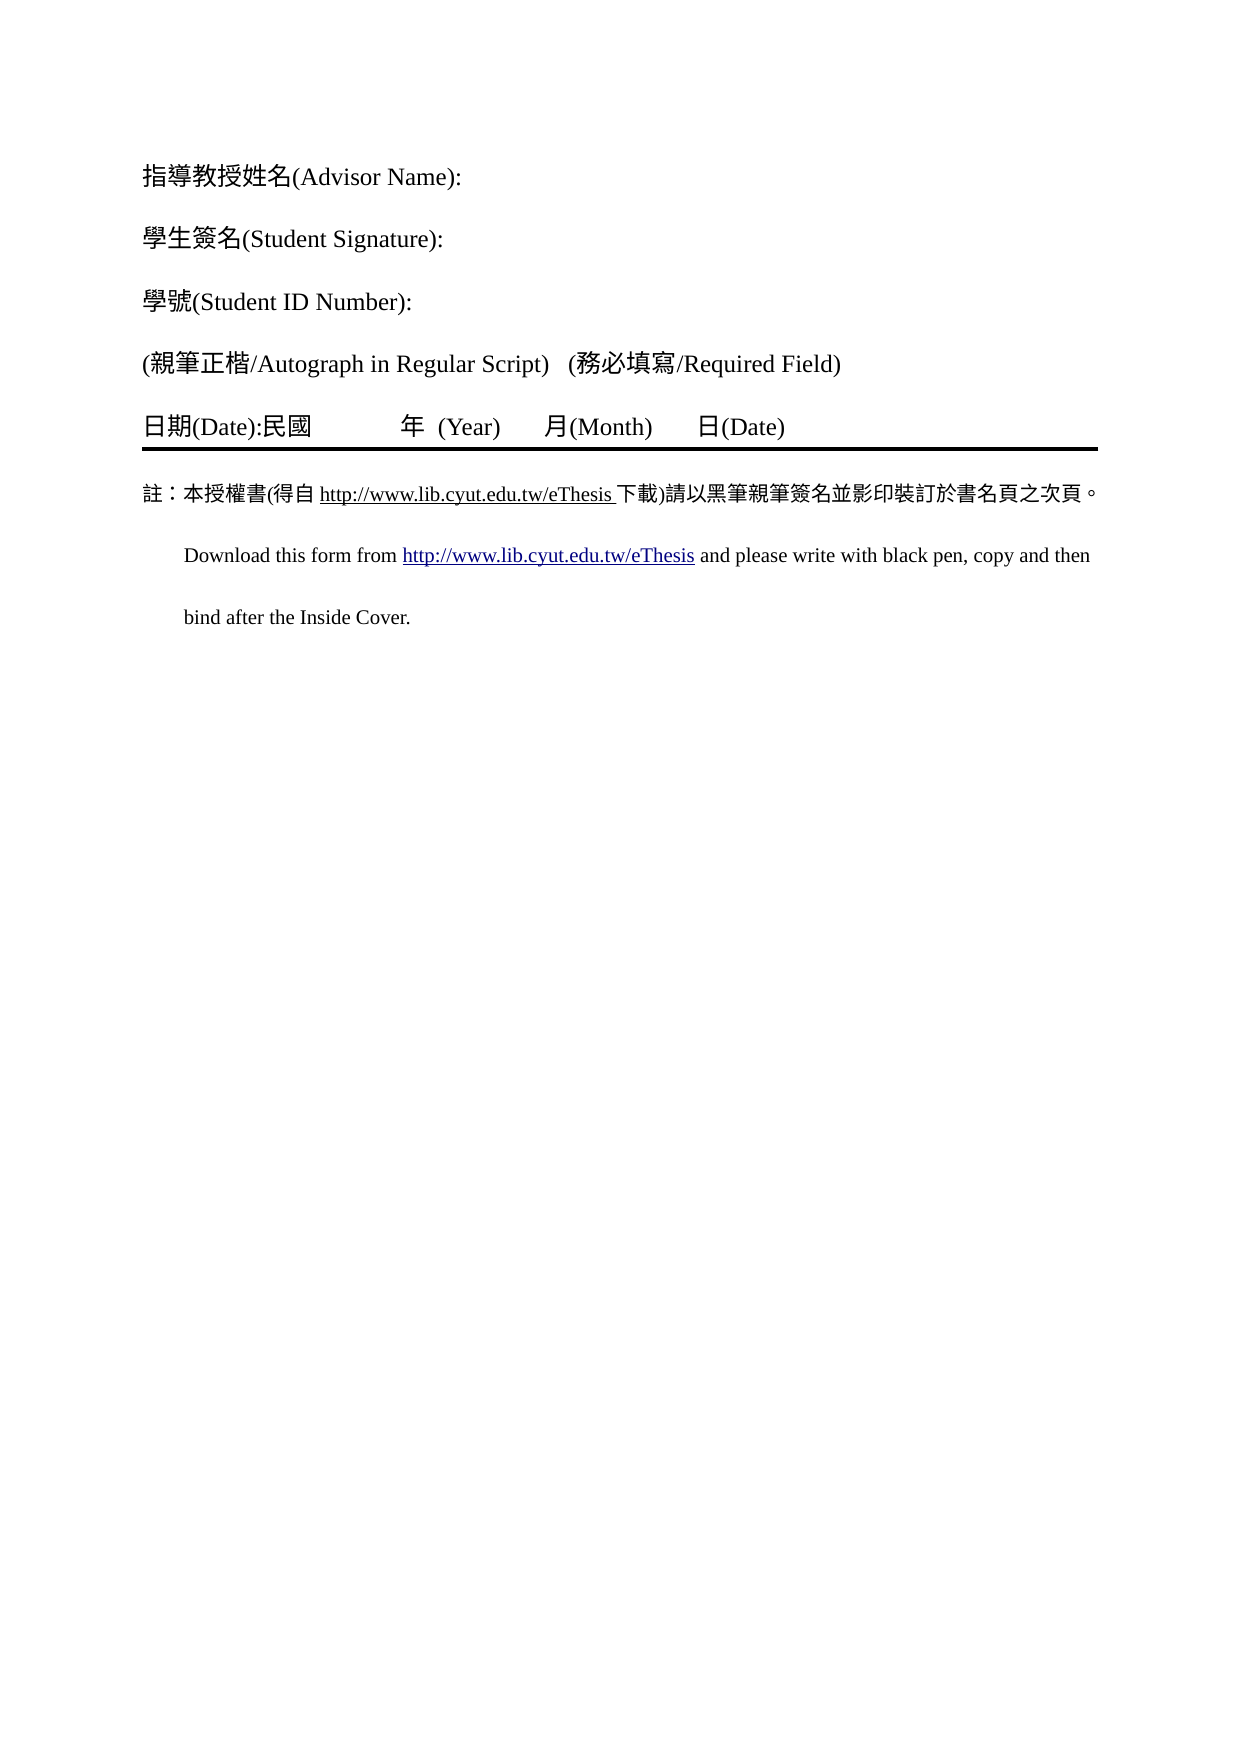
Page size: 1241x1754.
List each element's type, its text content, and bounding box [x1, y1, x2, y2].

text 學號(Student ID Number): [142, 258, 1098, 320]
text 指導教授姓名(Advisor Name): [142, 133, 1098, 195]
text 學生簽名(Student Signature): [142, 195, 1098, 258]
text (親筆正楷/Autograph in Regular Script) (務必填寫/Required Field) [142, 320, 1098, 383]
text 註：本授權書(得自http://www.lib.cyut.edu.tw/eThesis下載)請以黑筆親筆簽名並影印裝訂於書名頁之次頁。Download this form from http://www.lib.cyut.edu.tw/eThesis and please write with black pen, copy and then bind after the Inside Cover. [142, 451, 1098, 638]
text 日期(Date):民國 年 (Year) 月(Month) 日(Date) [142, 383, 1098, 447]
